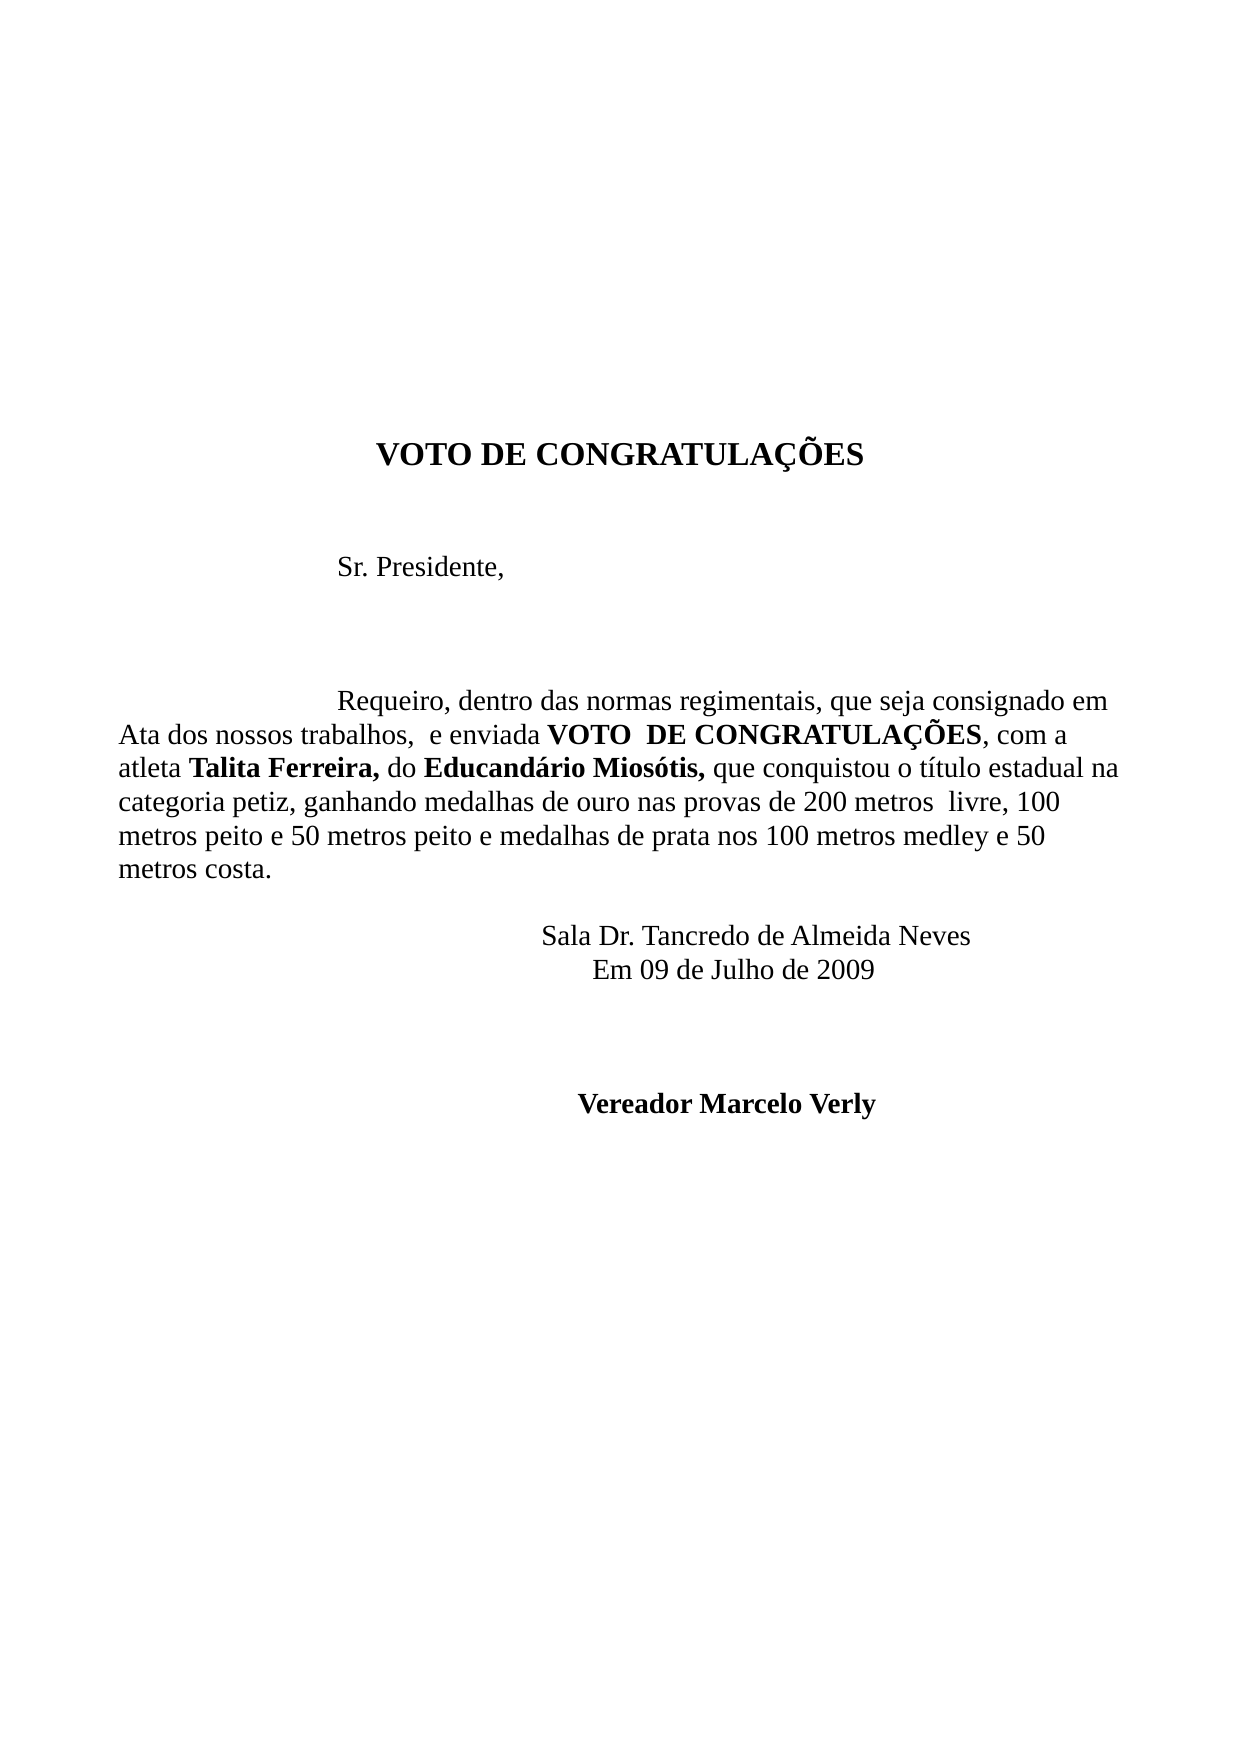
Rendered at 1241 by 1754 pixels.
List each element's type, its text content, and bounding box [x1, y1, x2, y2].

text Requeiro, dentro das normas regimentais, que seja consignado em Ata dos nossos trabalhos, e enviada VOTO DE CONGRATULAÇÕES, com a atleta Talita Ferreira, do Educandário Miosótis, que conquistou o título estadual na categoria petiz, ganhando medalhas de ouro nas provas de 200 metros livre, 100 metros peito e 50 metros peito e medalhas de prata nos 100 metros medley e 50 metros costa. [118, 683, 1122, 885]
text Em 09 de Julho de 2009 [118, 952, 1122, 985]
text Vereador Marcelo Verly [118, 1086, 1122, 1119]
text Sala Dr. Tancredo de Almeida Neves [118, 918, 1122, 952]
text VOTO DE CONGRATULAÇÕES [118, 434, 1122, 473]
text Sr. Presidente, [118, 549, 1122, 583]
